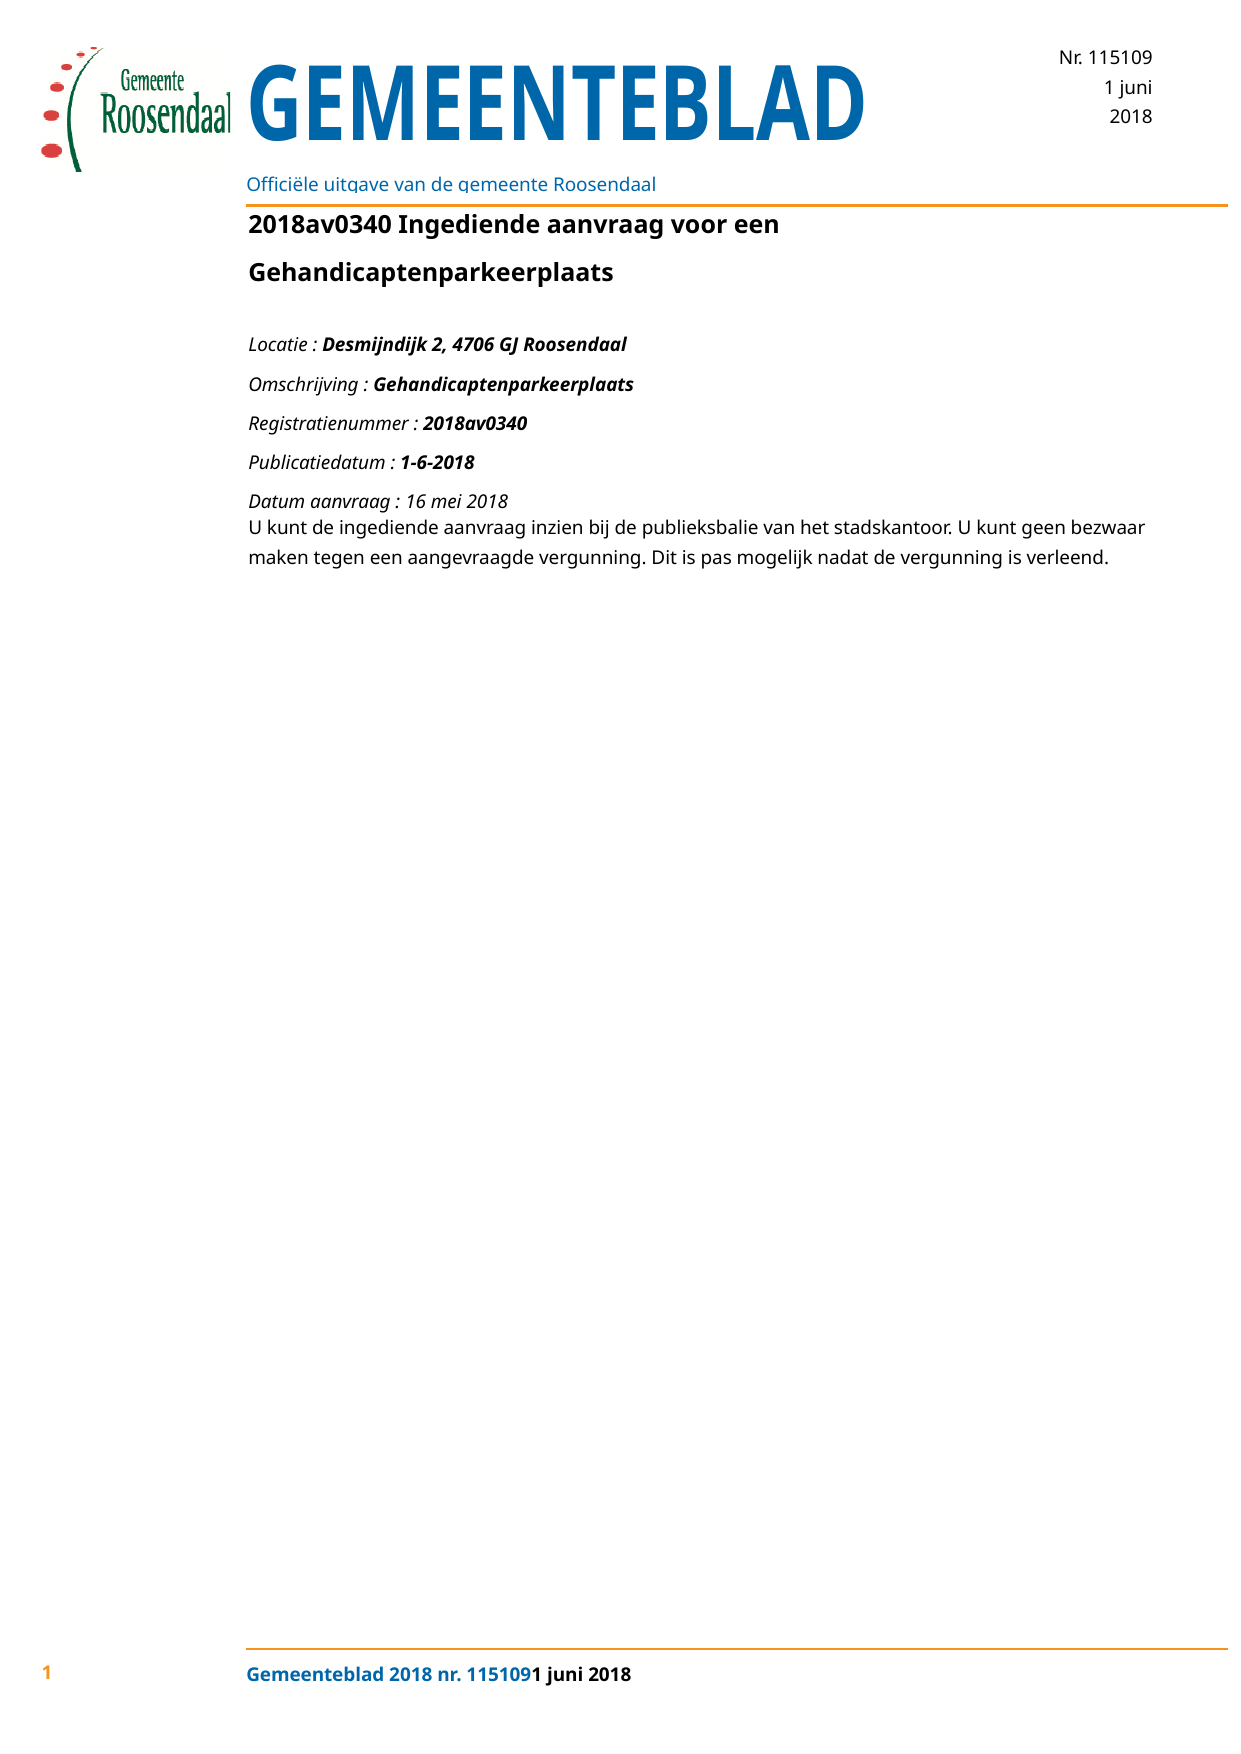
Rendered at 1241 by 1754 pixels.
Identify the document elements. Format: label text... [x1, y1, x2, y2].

text Registratienummer : 2018av0340 [248, 410, 1152, 436]
text 2018av0340 Ingediende aanvraag voor een Gehandicaptenparkeerplaats [248, 207, 1152, 288]
text Locatie : Desmijndijk 2, 4706 GJ Roosendaal [248, 331, 1152, 357]
text Datum aanvraag : 16 mei 2018 [248, 488, 1152, 514]
text U kunt de ingediende aanvraag inzien bij de publieksbalie van het stadskantoor. U kunt geen bezwaar maken tegen een aangevraagde vergunning. Dit is pas mogelijk nadat de vergunning is verleend. [248, 514, 1152, 569]
text Omschrijving : Gehandicaptenparkeerplaats [248, 371, 1152, 396]
text Publicatiedatum : 1-6-2018 [248, 449, 1152, 475]
picture [41, 47, 231, 172]
